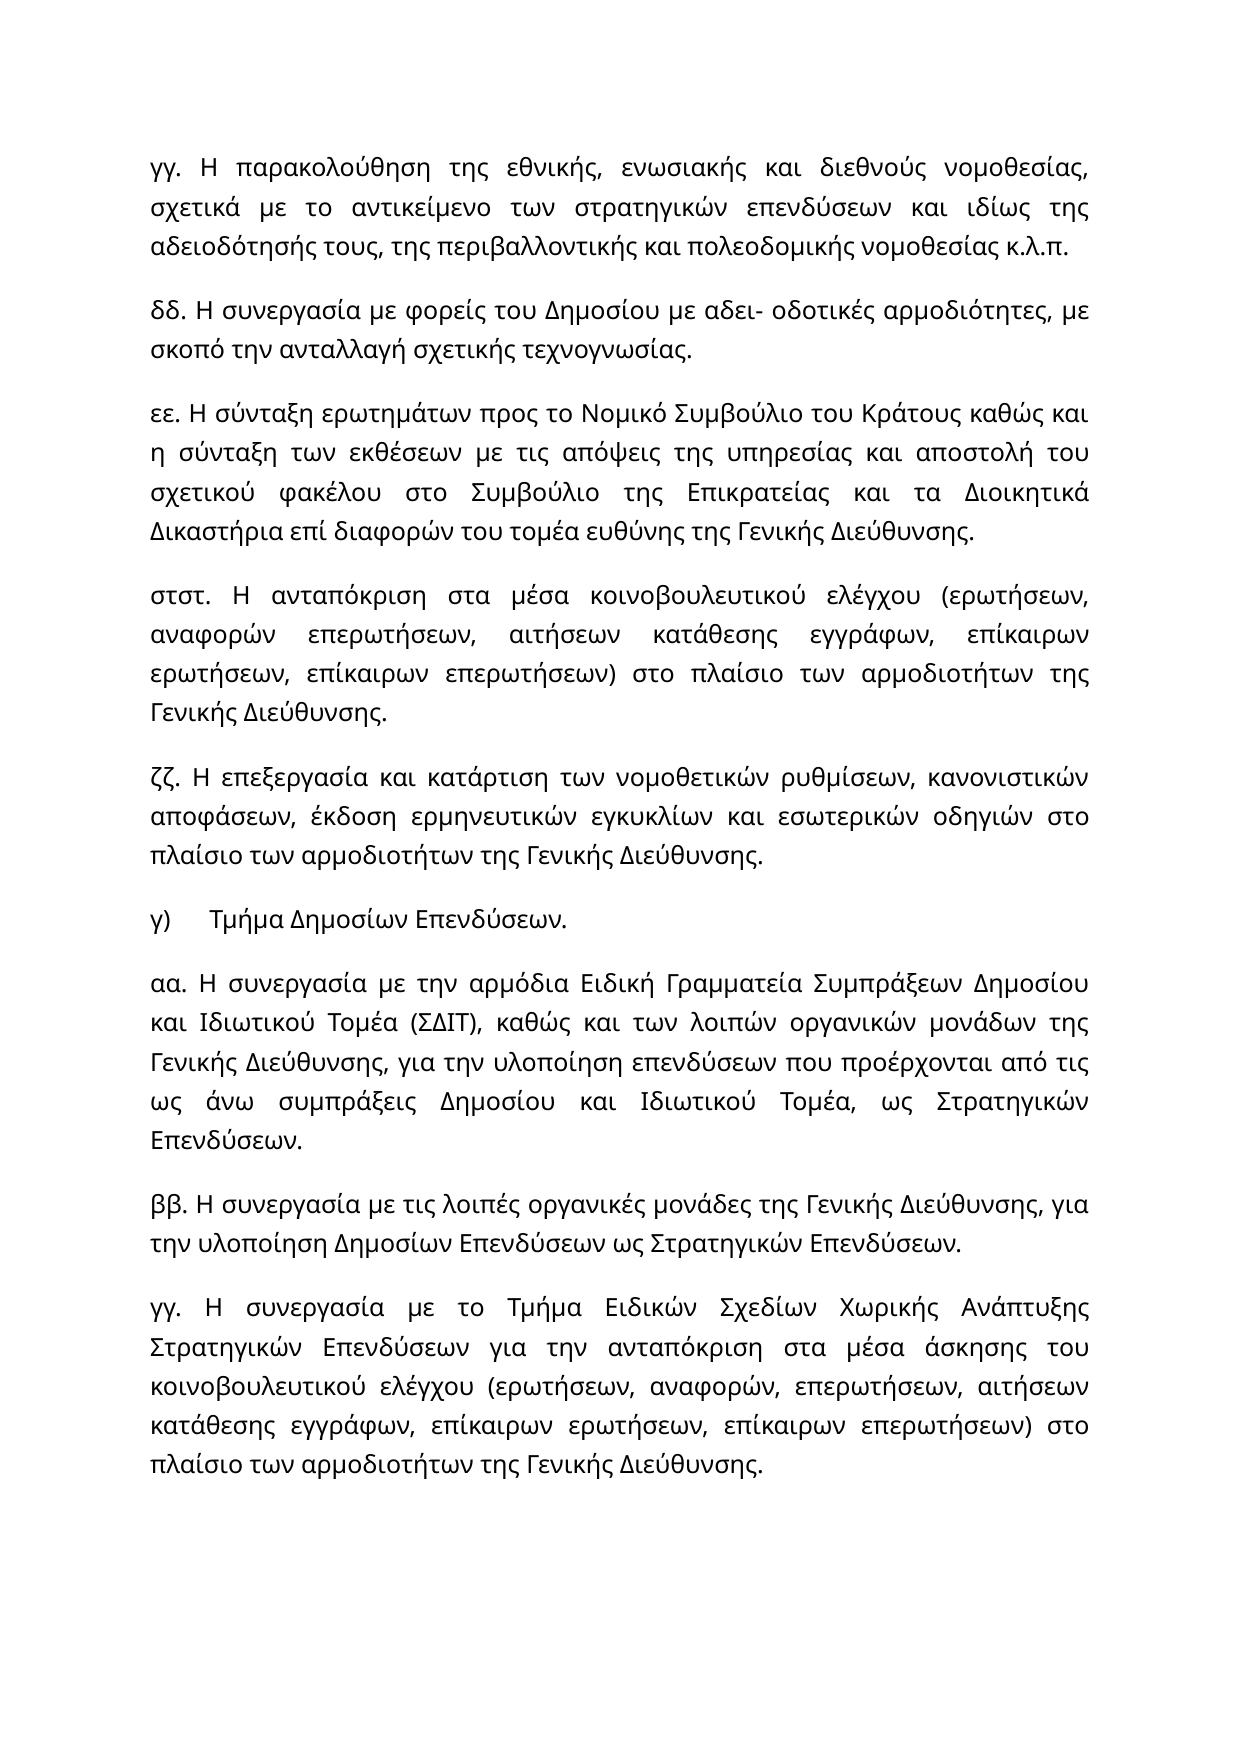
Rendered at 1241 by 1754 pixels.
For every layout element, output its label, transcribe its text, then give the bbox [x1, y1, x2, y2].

text εε. Η σύνταξη ερωτημάτων προς το Νομικό Συμβούλιο του Κράτους καθώς και η σύνταξη των εκθέσεων με τις απόψεις της υπηρεσίας και αποστολή του σχετικού φακέλου στο Συμβούλιο της Επικρατείας και τα Διοικητικά Δικαστήρια επί διαφορών του τομέα ευθύνης της Γενικής Διεύθυνσης. [150, 396, 1090, 547]
text αα. Η συνεργασία με την αρμόδια Ειδική Γραμματεία Συμπράξεων Δημοσίου και Ιδιωτικού Τομέα (ΣΔΙΤ), καθώς και των λοιπών οργανικών μονάδων της Γενικής Διεύθυνσης, για την υλοποίηση επενδύσεων που προέρχονται από τις ως άνω συμπράξεις Δημοσίου και Ιδιωτικού Τομέα, ως Στρατηγικών Επενδύσεων. [150, 966, 1090, 1157]
text δδ. Η συνεργασία με φορείς του Δημοσίου με αδει- οδοτικές αρμοδιότητες, με σκοπό την ανταλλαγή σχετικής τεχνογνωσίας. [150, 292, 1090, 366]
text στστ. Η ανταπόκριση στα μέσα κοινοβουλευτικού ελέγχου (ερωτήσεων, αναφορών επερωτήσεων, αιτήσεων κατάθεσης εγγράφων, επίκαιρων ερωτήσεων, επίκαιρων επερωτήσεων) στο πλαίσιο των αρμοδιοτήτων της Γενικής Διεύθυνσης. [150, 577, 1090, 729]
text γγ. Η παρακολούθηση της εθνικής, ενωσιακής και διεθνούς νομοθεσίας, σχετικά με το αντικείμενο των στρατηγικών επενδύσεων και ιδίως της αδειοδότησής τους, της περιβαλλοντικής και πολεοδομικής νομοθεσίας κ.λ.π. [150, 150, 1090, 262]
text ζζ. Η επεξεργασία και κατάρτιση των νομοθετικών ρυθμίσεων, κανονιστικών αποφάσεων, έκδοση ερμηνευτικών εγκυκλίων και εσωτερικών οδηγιών στο πλαίσιο των αρμοδιοτήτων της Γενικής Διεύθυνσης. [150, 759, 1090, 872]
list γ) Τμήμα Δημοσίων Επενδύσεων. [150, 902, 1090, 936]
text γγ. Η συνεργασία με το Τμήμα Ειδικών Σχεδίων Χωρικής Ανάπτυξης Στρατηγικών Επενδύσεων για την ανταπόκριση στα μέσα άσκησης του κοινοβουλευτικού ελέγχου (ερωτήσεων, αναφορών, επερωτήσεων, αιτήσεων κατάθεσης εγγράφων, επίκαιρων ερωτήσεων, επίκαιρων επερωτήσεων) στο πλαίσιο των αρμοδιοτήτων της Γενικής Διεύθυνσης. [150, 1290, 1090, 1481]
text ββ. Η συνεργασία με τις λοιπές οργανικές μονάδες της Γενικής Διεύθυνσης, για την υλοποίηση Δημοσίων Επενδύσεων ως Στρατηγικών Επενδύσεων. [150, 1187, 1090, 1260]
